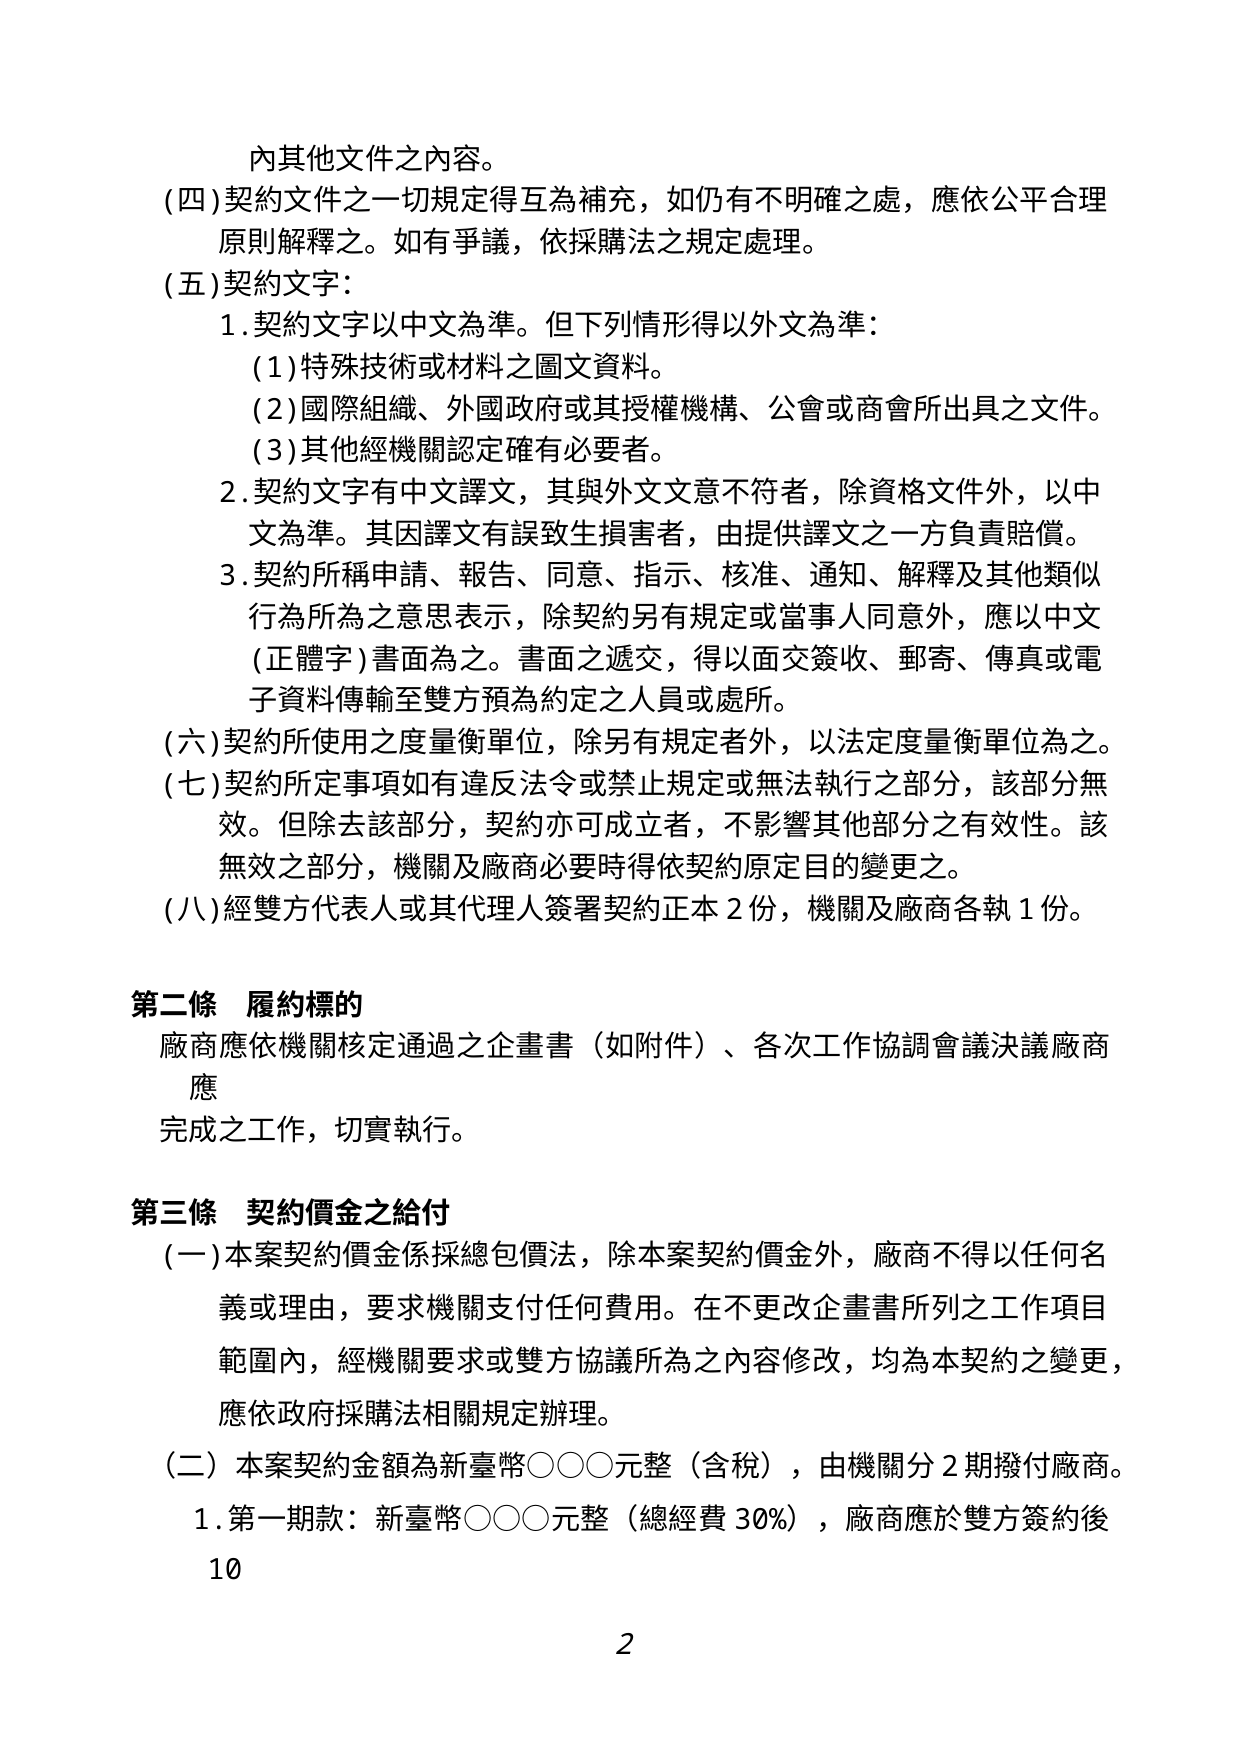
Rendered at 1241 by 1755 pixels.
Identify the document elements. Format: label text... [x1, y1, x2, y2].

text (一)本案契約價金係採總包價法，除本案契約價金外，廠商不得以任何名義或理由，要求機關支付任何費用。在不更改企畫書所列之工作項目範圍內，經機關要求或雙方協議所為之內容修改，均為本契約之變更，應依政府採購法相關規定辦理。 [159, 1232, 1110, 1432]
text (1)特殊技術或材料之圖文資料。 [248, 344, 1110, 386]
text 內其他文件之內容。 [218, 136, 1104, 177]
text 第二條 履約標的 [130, 982, 1110, 1023]
text 廠商應依機關核定通過之企畫書（如附件）、各次工作協調會議決議廠商應 [159, 1023, 1110, 1107]
text 2.契約文字有中文譯文，其與外文文意不符者，除資格文件外，以中文為準。其因譯文有誤致生損害者，由提供譯文之一方負責賠償。 [218, 469, 1104, 552]
text 1.契約文字以中文為準。但下列情形得以外文為準： [218, 302, 1104, 344]
text 1.第一期款：新臺幣○○○元整（總經費30%），廠商應於雙方簽約後10 [192, 1496, 1110, 1588]
text (四)契約文件之一切規定得互為補充，如仍有不明確之處，應依公平合理原則解釋之。如有爭議，依採購法之規定處理。 [159, 177, 1110, 261]
text (七)契約所定事項如有違反法令或禁止規定或無法執行之部分，該部分無效。但除去該部分，契約亦可成立者，不影響其他部分之有效性。該無效之部分，機關及廠商必要時得依契約原定目的變更之。 [159, 761, 1110, 886]
text 3.契約所稱申請、報告、同意、指示、核准、通知、解釋及其他類似行為所為之意思表示，除契約另有規定或當事人同意外，應以中文(正體字)書面為之。書面之遞交，得以面交簽收、郵寄、傳真或電子資料傳輸至雙方預為約定之人員或處所。 [218, 552, 1104, 719]
text 第三條 契約價金之給付 [130, 1190, 1110, 1232]
text (3)其他經機關認定確有必要者。 [248, 427, 1110, 469]
text （二）本案契約金額為新臺幣○○○元整（含稅），由機關分2期撥付廠商。 [130, 1443, 1110, 1485]
text 完成之工作，切實執行。 [159, 1107, 1110, 1148]
text (六)契約所使用之度量衡單位，除另有規定者外，以法定度量衡單位為之。 [159, 719, 1110, 761]
text (2)國際組織、外國政府或其授權機構、公會或商會所出具之文件。 [248, 386, 1110, 427]
text (五)契約文字： [159, 261, 1110, 302]
text (八)經雙方代表人或其代理人簽署契約正本2份，機關及廠商各執1份。 [159, 886, 1110, 927]
